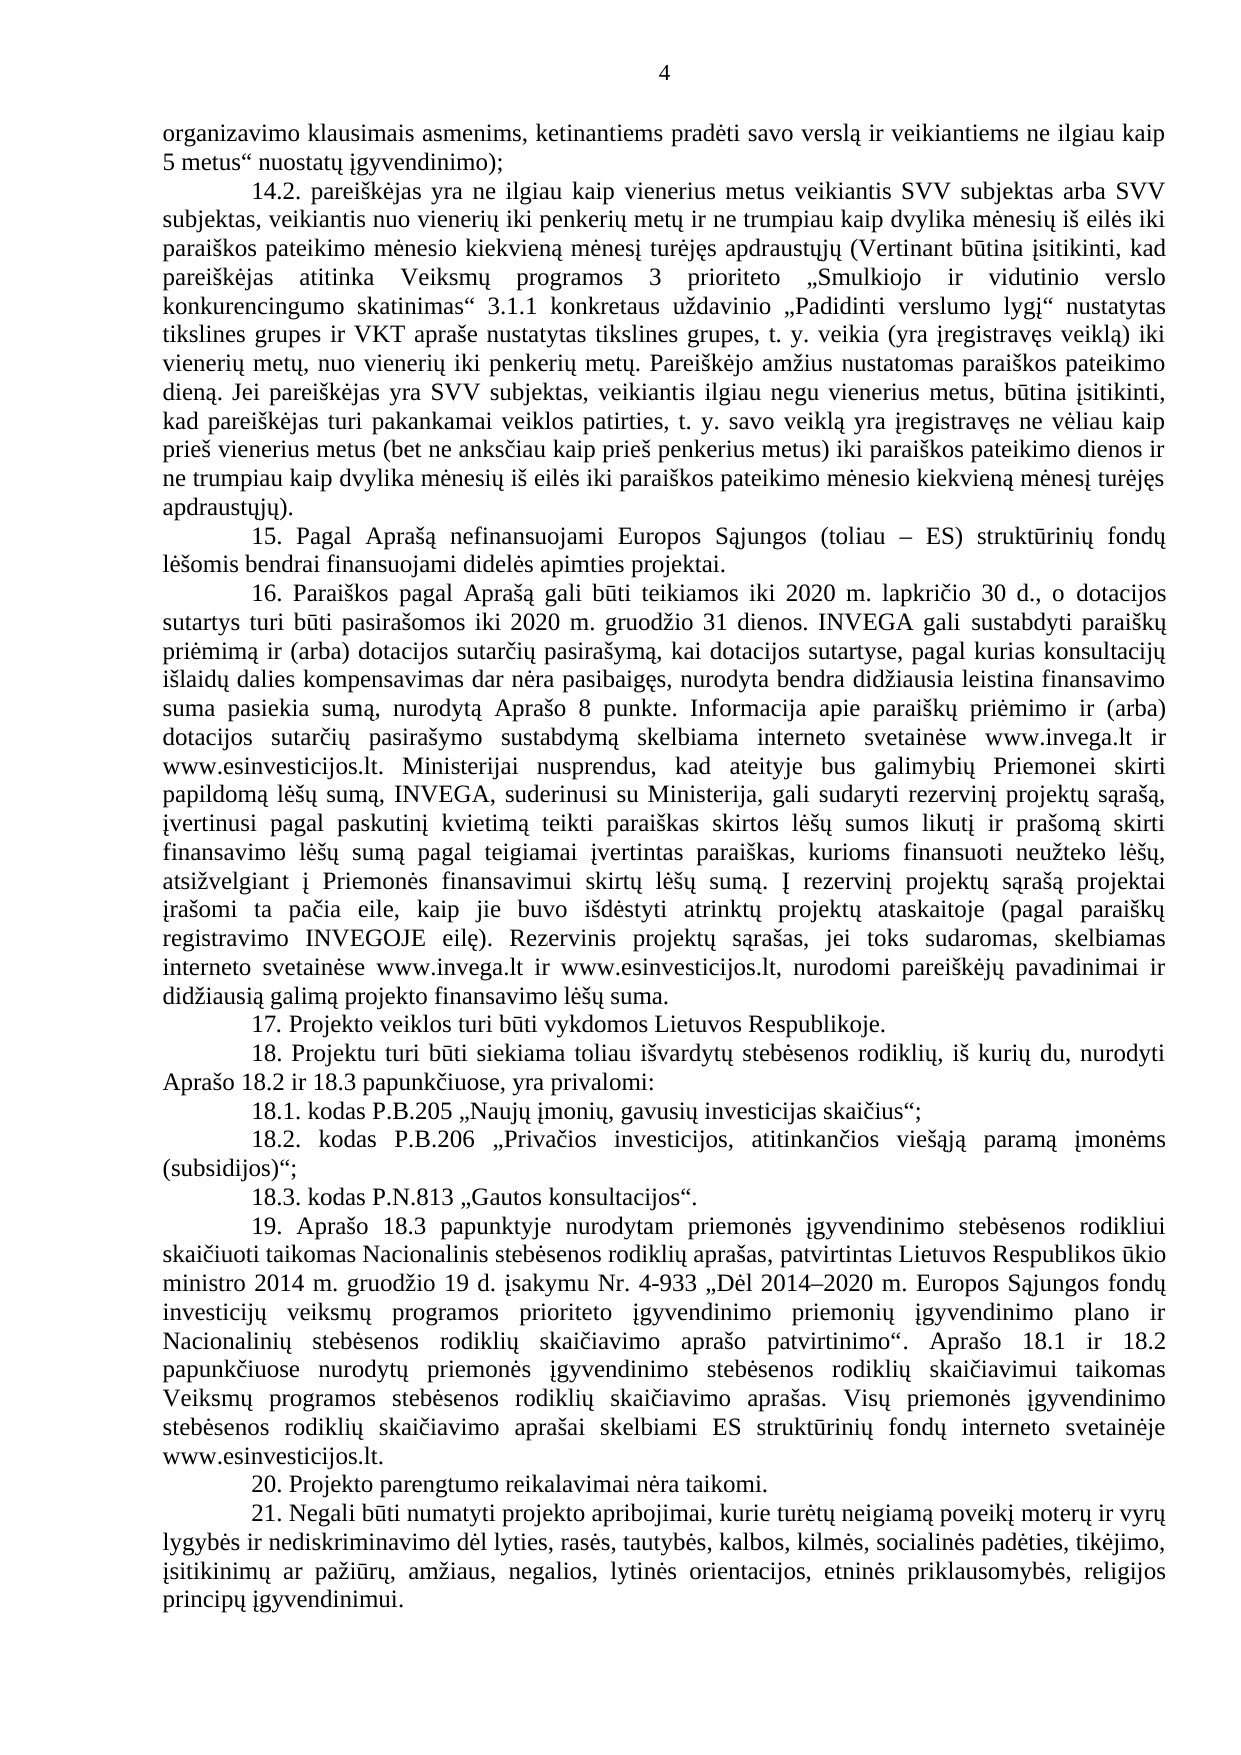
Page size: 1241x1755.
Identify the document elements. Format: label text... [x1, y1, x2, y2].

text 18.1. kodas P.B.205 „Naujų įmonių, gavusių investicijas skaičius“; [162, 1096, 1166, 1124]
text 21. Negali būti numatyti projekto apribojimai, kurie turėtų neigiamą poveikį moterų ir vyrų lygybės ir nediskriminavimo dėl lyties, rasės, tautybės, kalbos, kilmės, socialinės padėties, tikėjimo, įsitikinimų ar pažiūrų, amžiaus, negalios, lytinės orientacijos, etninės priklausomybės, religijos principų įgyvendinimui. [162, 1498, 1166, 1613]
text 14.2. pareiškėjas yra ne ilgiau kaip vienerius metus veikiantis SVV subjektas arba SVV subjektas, veikiantis nuo vienerių iki penkerių metų ir ne trumpiau kaip dvylika mėnesių iš eilės iki paraiškos pateikimo mėnesio kiekvieną mėnesį turėjęs apdraustųjų (Vertinant būtina įsitikinti, kad pareiškėjas atitinka Veiksmų programos 3 prioriteto „Smulkiojo ir vidutinio verslo konkurencingumo skatinimas“ 3.1.1 konkretaus uždavinio „Padidinti verslumo lygį“ nustatytas tikslines grupes ir VKT apraše nustatytas tikslines grupes, t. y. veikia (yra įregistravęs veiklą) iki vienerių metų, nuo vienerių iki penkerių metų. Pareiškėjo amžius nustatomas paraiškos pateikimo dieną. Jei pareiškėjas yra SVV subjektas, veikiantis ilgiau negu vienerius metus, būtina įsitikinti, kad pareiškėjas turi pakankamai veiklos patirties, t. y. savo veiklą yra įregistravęs ne vėliau kaip prieš vienerius metus (bet ne anksčiau kaip prieš penkerius metus) iki paraiškos pateikimo dienos ir ne trumpiau kaip dvylika mėnesių iš eilės iki paraiškos pateikimo mėnesio kiekvieną mėnesį turėjęs apdraustųjų). [162, 176, 1166, 521]
text 16. Paraiškos pagal Aprašą gali būti teikiamos iki 2020 m. lapkričio 30 d., o dotacijos sutartys turi būti pasirašomos iki 2020 m. gruodžio 31 dienos. INVEGA gali sustabdyti paraiškų priėmimą ir (arba) dotacijos sutarčių pasirašymą, kai dotacijos sutartyse, pagal kurias konsultacijų išlaidų dalies kompensavimas dar nėra pasibaigęs, nurodyta bendra didžiausia leistina finansavimo suma pasiekia sumą, nurodytą Aprašo 8 punkte. Informacija apie paraiškų priėmimo ir (arba) dotacijos sutarčių pasirašymo sustabdymą skelbiama interneto svetainėse www.invega.lt ir www.esinvesticijos.lt. Ministerijai nusprendus, kad ateityje bus galimybių Priemonei skirti papildomą lėšų sumą, INVEGA, suderinusi su Ministerija, gali sudaryti rezervinį projektų sąrašą, įvertinusi pagal paskutinį kvietimą teikti paraiškas skirtos lėšų sumos likutį ir prašomą skirti finansavimo lėšų sumą pagal teigiamai įvertintas paraiškas, kurioms finansuoti neužteko lėšų, atsižvelgiant į Priemonės finansavimui skirtų lėšų sumą. Į rezervinį projektų sąrašą projektai įrašomi ta pačia eile, kaip jie buvo išdėstyti atrinktų projektų ataskaitoje (pagal paraiškų registravimo INVEGOJE eilę). Rezervinis projektų sąrašas, jei toks sudaromas, skelbiamas interneto svetainėse www.invega.lt ir www.esinvesticijos.lt, nurodomi pareiškėjų pavadinimai ir didžiausią galimą projekto finansavimo lėšų suma. [162, 578, 1166, 1009]
text organizavimo klausimais asmenims, ketinantiems pradėti savo verslą ir veikiantiems ne ilgiau kaip 5 metus“ nuostatų įgyvendinimo); [162, 118, 1166, 176]
text 18.2. kodas P.B.206 „Privačios investicijos, atitinkančios viešąją paramą įmonėms (subsidijos)“; [162, 1124, 1166, 1182]
text 18. Projektu turi būti siekiama toliau išvardytų stebėsenos rodiklių, iš kurių du, nurodyti Aprašo 18.2 ir 18.3 papunkčiuose, yra privalomi: [162, 1038, 1166, 1096]
text 15. Pagal Aprašą nefinansuojami Europos Sąjungos (toliau – ES) struktūrinių fondų lėšomis bendrai finansuojami didelės apimties projektai. [162, 521, 1166, 578]
text 19. Aprašo 18.3 papunktyje nurodytam priemonės įgyvendinimo stebėsenos rodikliui skaičiuoti taikomas Nacionalinis stebėsenos rodiklių aprašas, patvirtintas Lietuvos Respublikos ūkio ministro 2014 m. gruodžio 19 d. įsakymu Nr. 4-933 „Dėl 2014–2020 m. Europos Sąjungos fondų investicijų veiksmų programos prioriteto įgyvendinimo priemonių įgyvendinimo plano ir Nacionalinių stebėsenos rodiklių skaičiavimo aprašo patvirtinimo“. Aprašo 18.1 ir 18.2 papunkčiuose nurodytų priemonės įgyvendinimo stebėsenos rodiklių skaičiavimui taikomas Veiksmų programos stebėsenos rodiklių skaičiavimo aprašas. Visų priemonės įgyvendinimo stebėsenos rodiklių skaičiavimo aprašai skelbiami ES struktūrinių fondų interneto svetainėje www.esinvesticijos.lt. [162, 1211, 1166, 1469]
text 18.3. kodas P.N.813 „Gautos konsultacijos“. [162, 1182, 1166, 1211]
text 20. Projekto parengtumo reikalavimai nėra taikomi. [162, 1469, 1166, 1498]
text 17. Projekto veiklos turi būti vykdomos Lietuvos Respublikoje. [162, 1009, 1166, 1038]
